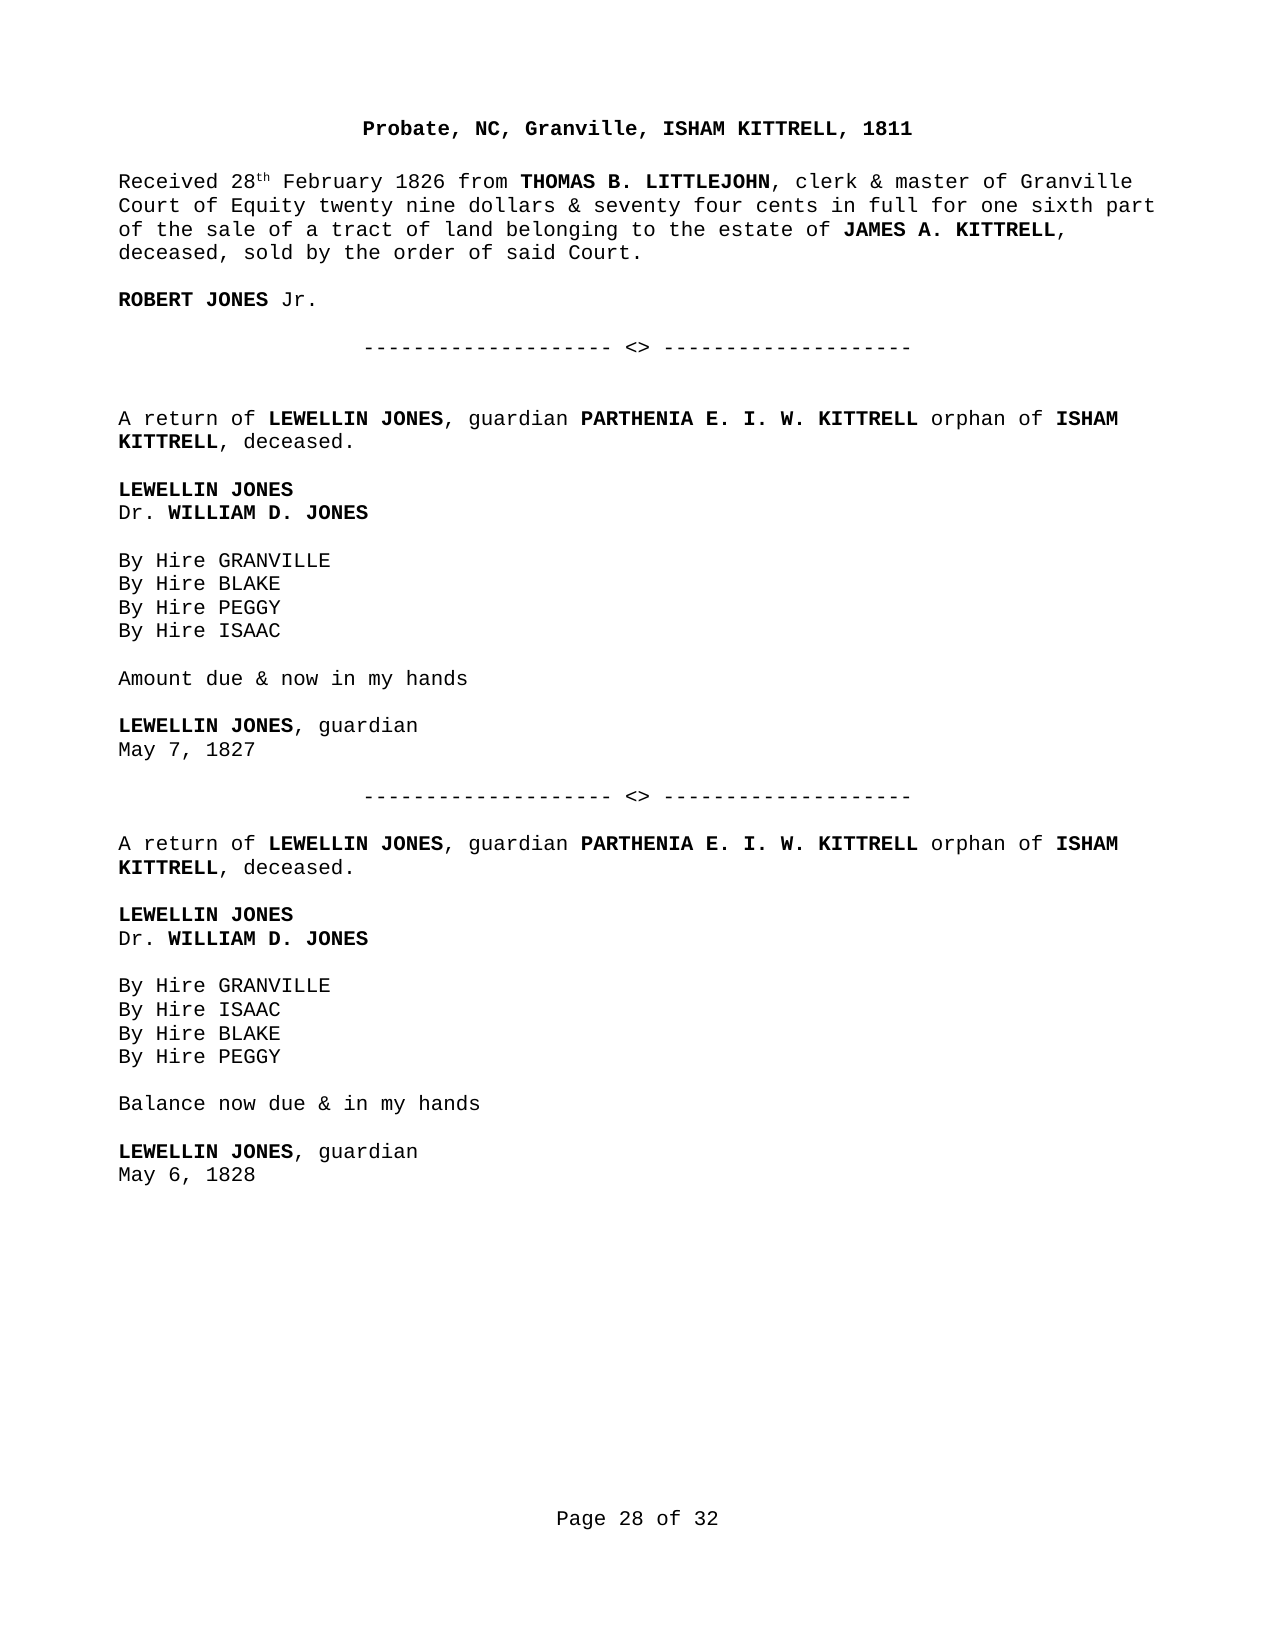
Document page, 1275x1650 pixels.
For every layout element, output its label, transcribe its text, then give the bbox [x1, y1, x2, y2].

text A return of Lewellin Jones, guardian Parthenia E. I. W. Kittrell orphan of Isham Kittrell, deceased. [118, 833, 1157, 881]
text Lewellin Jones [118, 479, 1157, 502]
text By Hire Granville [118, 549, 1157, 573]
text Dr. William D. Jones [118, 502, 1157, 526]
text -------------------- <> -------------------- [118, 786, 1157, 810]
text Amount due & now in my hands [118, 668, 1157, 691]
text By Hire Peggy [118, 1046, 1157, 1070]
text May 6, 1828 [118, 1164, 1157, 1188]
text By Hire Isaac [118, 999, 1157, 1022]
text Balance now due & in my hands [118, 1093, 1157, 1117]
text Lewellin Jones, guardian [118, 1141, 1157, 1164]
text Dr. William D. Jones [118, 928, 1157, 952]
text -------------------- <> -------------------- [118, 337, 1157, 360]
text Robert Jones Jr. [118, 289, 1157, 313]
text By Hire Peggy [118, 597, 1157, 621]
text Received 28th February 1826 from Thomas B. Littlejohn, clerk & master of Granville Court of Equity twenty nine dollars & seventy four cents in full for one sixth part of the sale of a tract of land belonging to the estate of James A. Kittrell, deceased, sold by the order of said Court. [118, 171, 1157, 266]
text Lewellin Jones [118, 904, 1157, 928]
text By Hire Blake [118, 1022, 1157, 1046]
text By Hire Isaac [118, 621, 1157, 644]
text By Hire Blake [118, 573, 1157, 597]
text Lewellin Jones, guardian [118, 715, 1157, 739]
text By Hire Granville [118, 975, 1157, 999]
text May 7, 1827 [118, 739, 1157, 762]
text A return of Lewellin Jones, guardian Parthenia E. I. W. Kittrell orphan of Isham Kittrell, deceased. [118, 408, 1157, 455]
